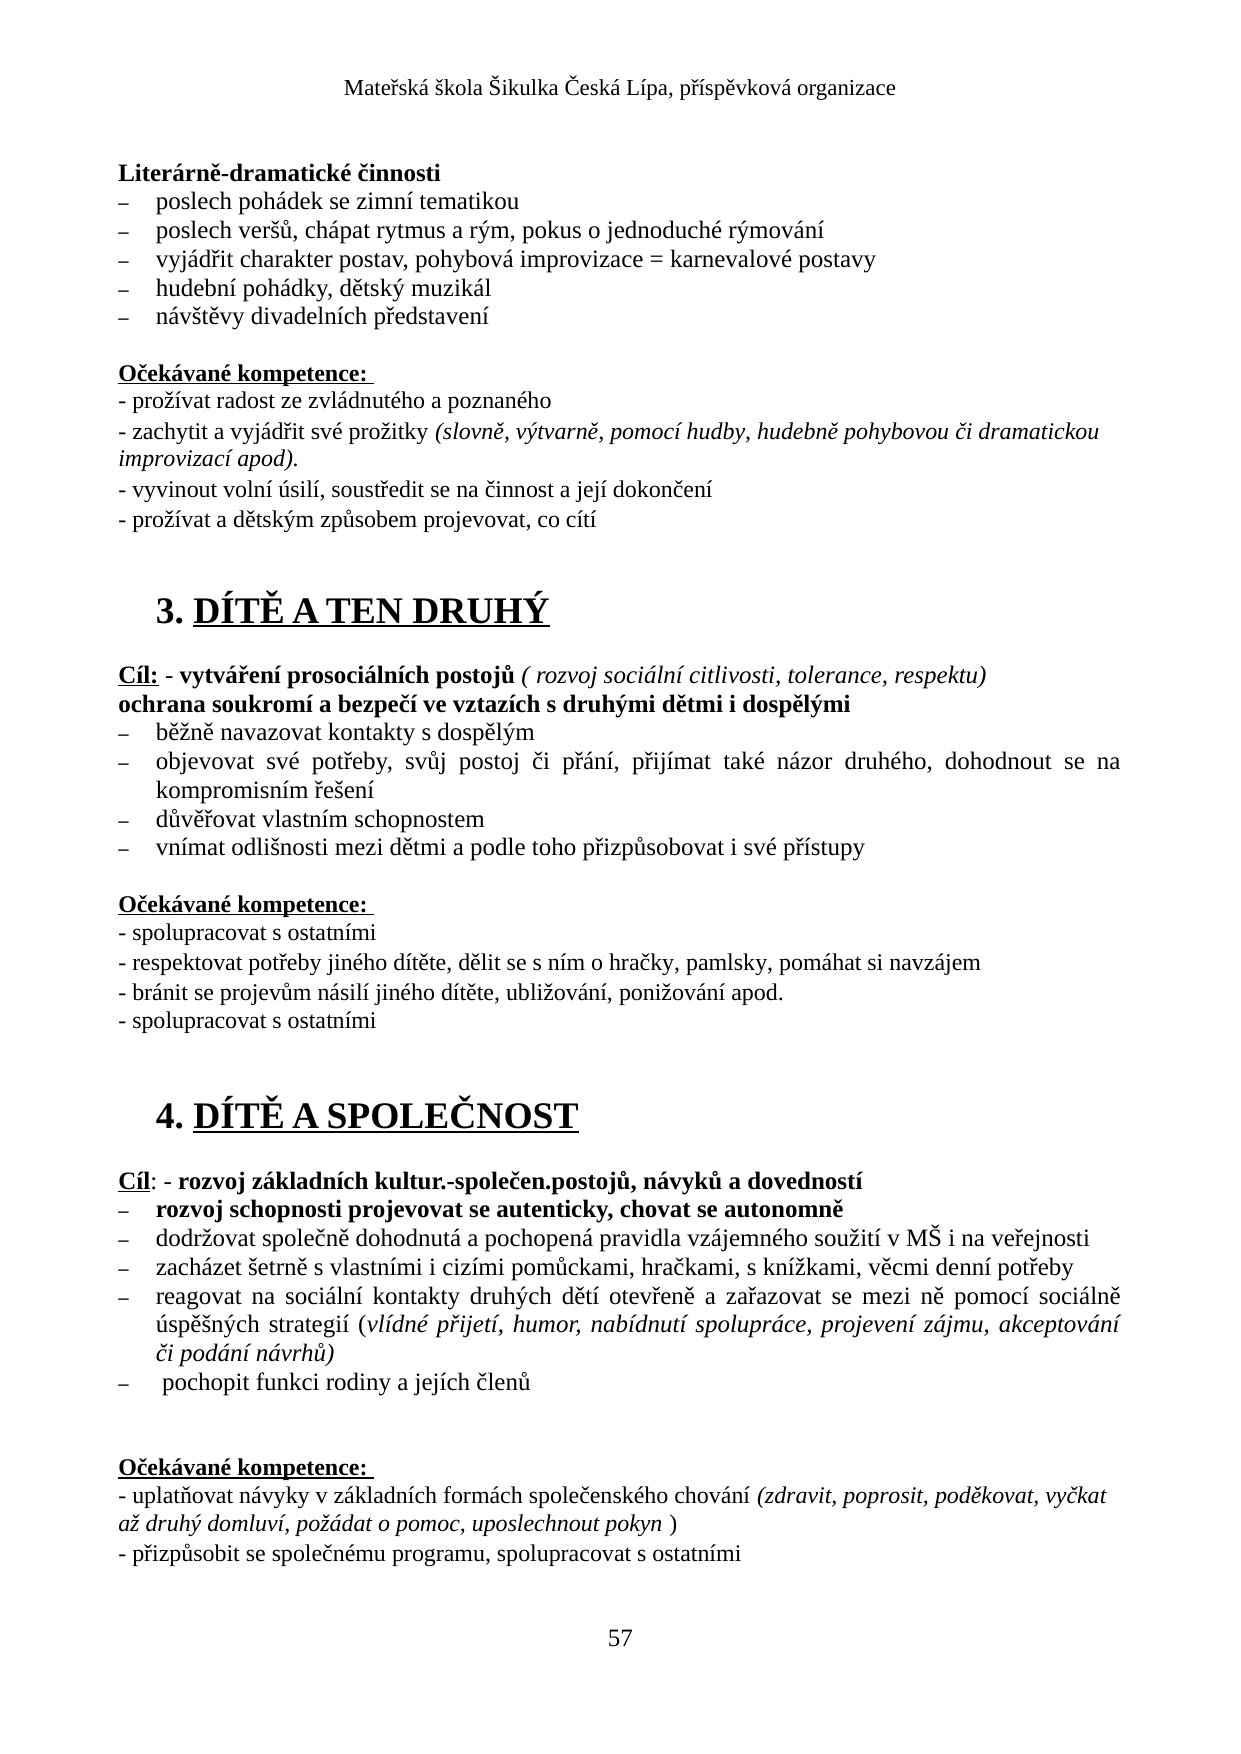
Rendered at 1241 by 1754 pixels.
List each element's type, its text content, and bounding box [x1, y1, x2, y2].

text Očekávané kompetence: [118, 890, 1122, 918]
list hudební pohádky, dětský muzikál [118, 273, 1122, 301]
text - bránit se projevům násilí jiného dítěte, ubližování, ponižování apod. [118, 978, 1122, 1006]
list rozvoj schopnosti projevovat se autenticky, chovat se autonomně [118, 1194, 1122, 1223]
list vnímat odlišnosti mezi dětmi a podle toho přizpůsobovat i své přístupy [118, 832, 1122, 861]
text ochrana soukromí a bezpečí ve vztazích s druhými dětmi i dospělými [118, 689, 1122, 717]
text Očekávané kompetence: [118, 359, 1122, 386]
text Literárně-dramatické činnosti [118, 158, 1122, 186]
text - spolupracovat s ostatními [118, 918, 1122, 945]
text - respektovat potřeby jiného dítěte, dělit se s ním o hračky, pamlsky, pomáhat si navzájem [118, 948, 1122, 976]
list dodržovat společně dohodnutá a pochopená pravidla vzájemného soužití v MŠ i na veřejnosti [118, 1223, 1122, 1252]
list pochopit funkci rodiny a jejích členů [118, 1367, 1122, 1396]
list důvěřovat vlastním schopnostem [118, 804, 1122, 832]
list poslech veršů, chápat rytmus a rým, pokus o jednoduché rýmování [118, 215, 1122, 244]
text - spolupracovat s ostatními [118, 1006, 1122, 1034]
text - přizpůsobit se společnému programu, spolupracovat s ostatními [118, 1539, 1122, 1567]
list zacházet šetrně s vlastními i cizími pomůckami, hračkami, s knížkami, věcmi denní potřeby [118, 1252, 1122, 1281]
list poslech pohádek se zimní tematikou [118, 186, 1122, 215]
list vyjádřit charakter postav, pohybová improvizace = karnevalové postavy [118, 244, 1122, 273]
list objevovat své potřeby, svůj postoj či přání, přijímat také názor druhého, dohodnout se na kompromisním řešení [118, 746, 1122, 804]
text Očekávané kompetence: [118, 1453, 1122, 1481]
list běžně navazovat kontakty s dospělým [118, 717, 1122, 746]
text Cíl: - rozvoj základních kultur.-společen.postojů, návyků a dovedností [118, 1166, 1122, 1194]
text Cíl: - vytváření prosociálních postojů ( rozvoj sociální citlivosti, tolerance, respektu) [118, 660, 1122, 689]
list návštěvy divadelních představení [118, 301, 1122, 330]
text - zachytit a vyjádřit své prožitky (slovně, výtvarně, pomocí hudby, hudebně pohybovou či dramatickou improvizací apod). [118, 417, 1122, 472]
text - prožívat a dětským způsobem projevovat, co cítí [118, 505, 1122, 533]
list reagovat na sociální kontakty druhých dětí otevřeně a zařazovat se mezi ně pomocí sociálně úspěšných strategií (vlídné přijetí, humor, nabídnutí spolupráce, projevení zájmu, akceptování či podání návrhů) [118, 1281, 1122, 1367]
list DÍTĚ A TEN DRUHÝ [156, 588, 1122, 631]
text - uplatňovat návyky v základních formách společenského chování (zdravit, poprosit, poděkovat, vyčkat až druhý domluví, požádat o pomoc, uposlechnout pokyn ) [118, 1481, 1122, 1536]
text - prožívat radost ze zvládnutého a poznaného [118, 386, 1122, 414]
text - vyvinout volní úsilí, soustředit se na činnost a její dokončení [118, 475, 1122, 502]
list DÍTĚ A SPOLEČNOST [156, 1094, 1122, 1137]
